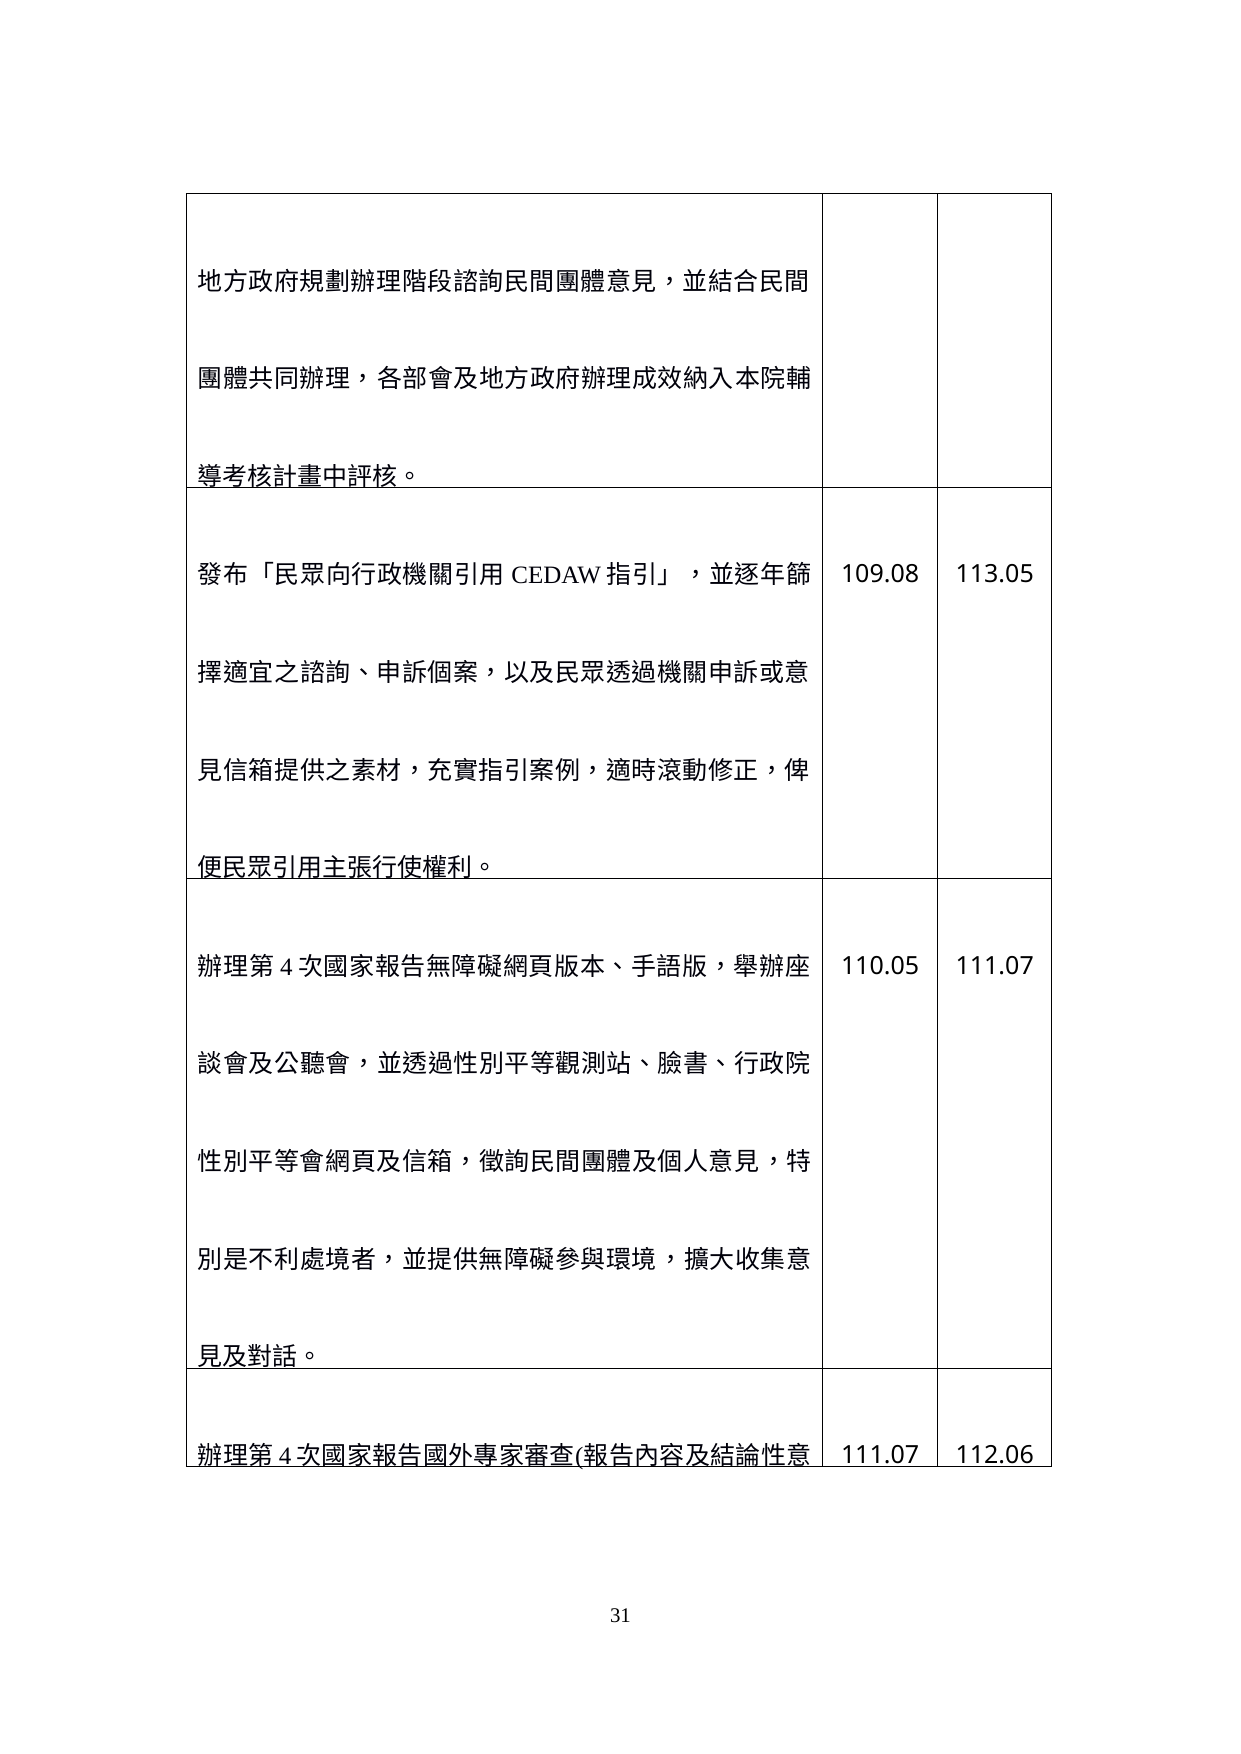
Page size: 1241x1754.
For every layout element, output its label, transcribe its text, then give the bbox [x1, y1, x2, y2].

table_cell 112.06 [938, 1369, 1051, 1466]
table_cell [823, 194, 937, 487]
table_cell 110.05 [823, 879, 937, 1367]
table_cell 109.08 [823, 488, 937, 878]
table_cell 地方政府規劃辦理階段諮詢民間團體意見，並結合民間團體共同辦理，各部會及地方政府辦理成效納入本院輔導考核計畫中評核。 [187, 194, 822, 487]
table_cell [938, 194, 1051, 487]
table_cell 辦理第4次國家報告無障礙網頁版本、手語版，舉辦座談會及公聽會，並透過性別平等觀測站、臉書、行政院性別平等會網頁及信箱，徵詢民間團體及個人意見，特別是不利處境者，並提供無障礙參與環境，擴大收集意見及對話。 [187, 879, 822, 1367]
table_cell 發布「民眾向行政機關引用CEDAW指引」，並逐年篩擇適宜之諮詢、申訴個案，以及民眾透過機關申訴或意見信箱提供之素材，充實指引案例，適時滾動修正，俾便民眾引用主張行使權利。 [187, 488, 822, 878]
table_cell 113.05 [938, 488, 1051, 878]
table_cell 辦理第4次國家報告國外專家審查(報告內容及結論性意 [187, 1369, 822, 1466]
table_cell 111.07 [938, 879, 1051, 1367]
table_cell 111.07 [823, 1369, 937, 1466]
